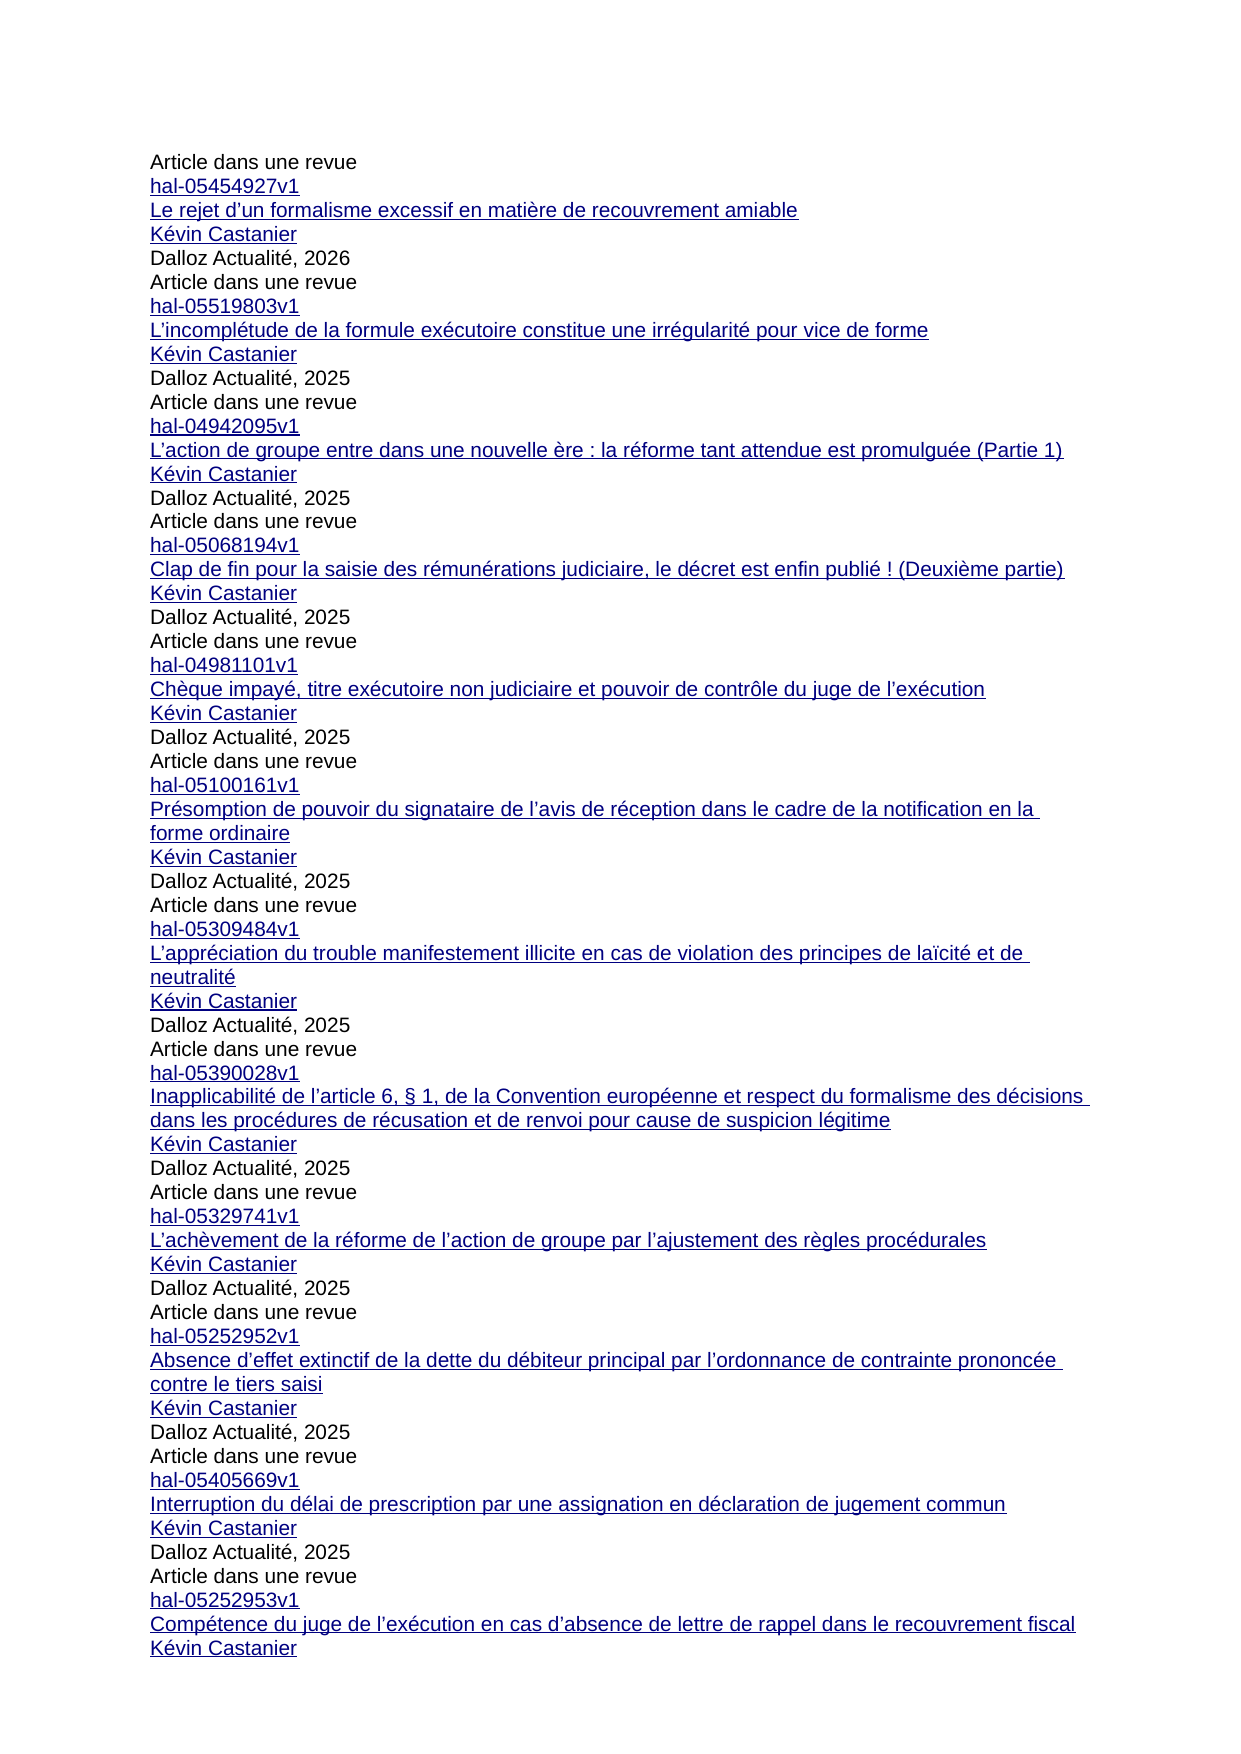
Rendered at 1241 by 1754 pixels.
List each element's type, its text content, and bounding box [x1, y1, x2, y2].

table_cell Chèque impayé, titre exécutoire non judiciaire et pouvoir de contrôle du juge de l’exécution Kévin Castanier Dalloz Actualité, 2025 Article dans une revue hal-05100161v1 [150, 677, 1090, 797]
table_cell L’incomplétude de la formule exécutoire constitue une irrégularité pour vice de forme Kévin Castanier Dalloz Actualité, 2025 Article dans une revue hal-04942095v1 [150, 318, 1090, 437]
table_cell Présomption de pouvoir du signataire de l’avis de réception dans le cadre de la notification en la forme ordinaire Kévin Castanier Dalloz Actualité, 2025 Article dans une revue hal-05309484v1 [150, 797, 1090, 941]
table_cell Compétence du juge de l’exécution en cas d’absence de lettre de rappel dans le recouvrement fiscal Kévin Castanier [150, 1611, 1090, 1659]
table_cell L’appréciation du trouble manifestement illicite en cas de violation des principes de laïcité et de neutralité Kévin Castanier Dalloz Actualité, 2025 Article dans une revue hal-05390028v1 [150, 941, 1090, 1084]
table_cell Interruption du délai de prescription par une assignation en déclaration de jugement commun Kévin Castanier Dalloz Actualité, 2025 Article dans une revue hal-05252953v1 [150, 1492, 1090, 1611]
table_cell L’action de groupe entre dans une nouvelle ère : la réforme tant attendue est promulguée (Partie 1) Kévin Castanier Dalloz Actualité, 2025 Article dans une revue hal-05068194v1 [150, 438, 1090, 557]
table_cell Article dans une revue hal-05454927v1 [150, 150, 1090, 198]
table_cell Absence d’effet extinctif de la dette du débiteur principal par l’ordonnance de contrainte prononcée contre le tiers saisi Kévin Castanier Dalloz Actualité, 2025 Article dans une revue hal-05405669v1 [150, 1348, 1090, 1492]
table_cell Clap de fin pour la saisie des rémunérations judiciaire, le décret est enfin publié ! (Deuxième partie) Kévin Castanier Dalloz Actualité, 2025 Article dans une revue hal-04981101v1 [150, 557, 1090, 677]
table_cell L’achèvement de la réforme de l’action de groupe par l’ajustement des règles procédurales Kévin Castanier Dalloz Actualité, 2025 Article dans une revue hal-05252952v1 [150, 1228, 1090, 1348]
table_cell Le rejet d’un formalisme excessif en matière de recouvrement amiable Kévin Castanier Dalloz Actualité, 2026 Article dans une revue hal-05519803v1 [150, 198, 1090, 318]
table_cell Inapplicabilité de l’article 6, § 1, de la Convention européenne et respect du formalisme des décisions [150, 1084, 1090, 1105]
table_cell dans les procédures de récusation et de renvoi pour cause de suspicion légitime Kévin Castanier Dalloz Actualité, 2025 Article dans une revue hal-05329741v1 [150, 1106, 1090, 1228]
